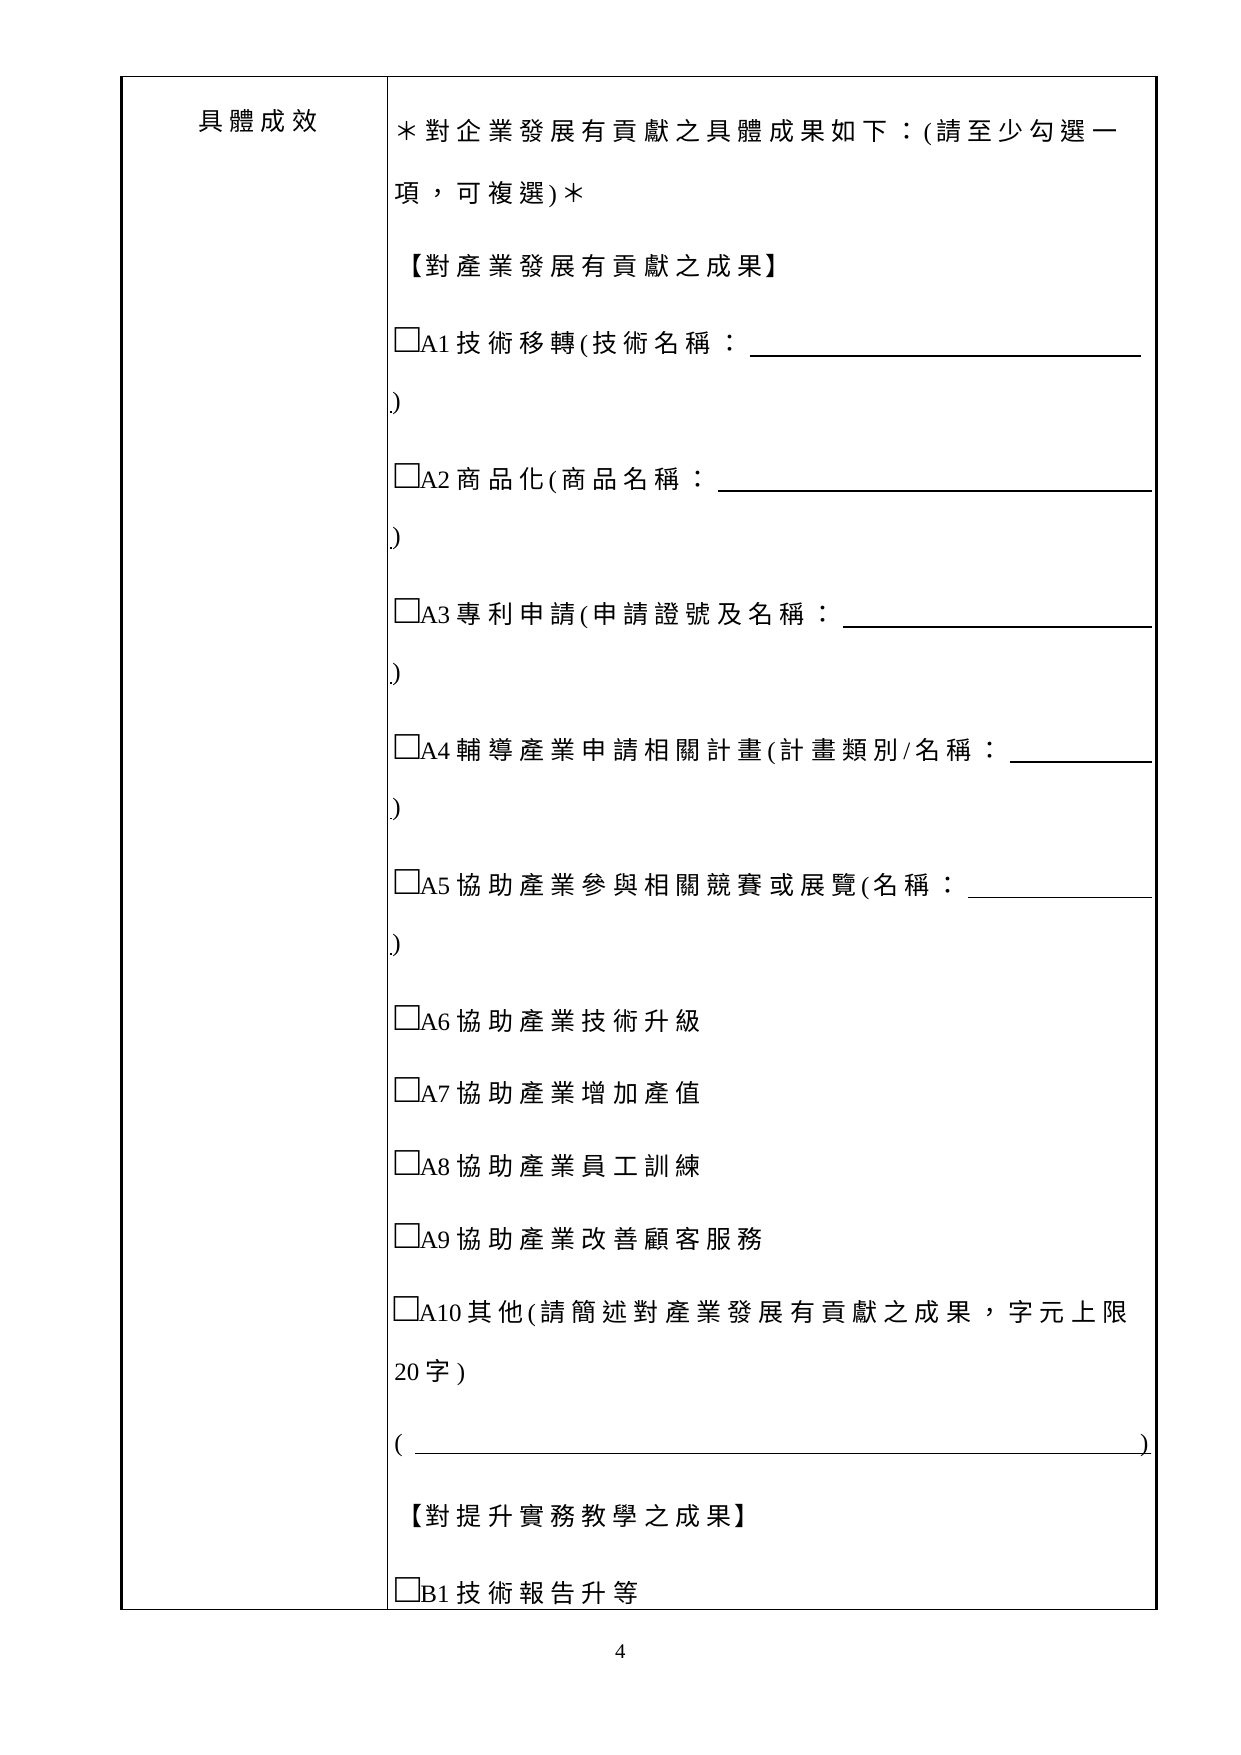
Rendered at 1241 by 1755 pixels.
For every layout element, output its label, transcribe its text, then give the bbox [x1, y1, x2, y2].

table_cell ＊對企業發展有貢獻之具體成果如下：(請至少勾選一項，可複選)＊ 【對產業發展有貢獻之成果】 □A1技術移轉(技術名稱： ) □A2商品化(商品名稱： ) □A3專利申請(申請證號及名稱： ) □A4輔導產業申請相關計畫(計畫類別/名稱： ) □A5協助產業參與相關競賽或展覽(名稱： ) □A6協助產業技術升級 □A7協助產業增加產值 □A8協助產業員工訓練 □A9協助產業改善顧客服務 □A10其他(請簡述對產業發展有貢獻之成果，字元上限20字) ( ) 【對提升實務教學之成果】 □B1技術報告升等 [388, 77, 1155, 1609]
table_cell 具體成效 [123, 77, 387, 1609]
